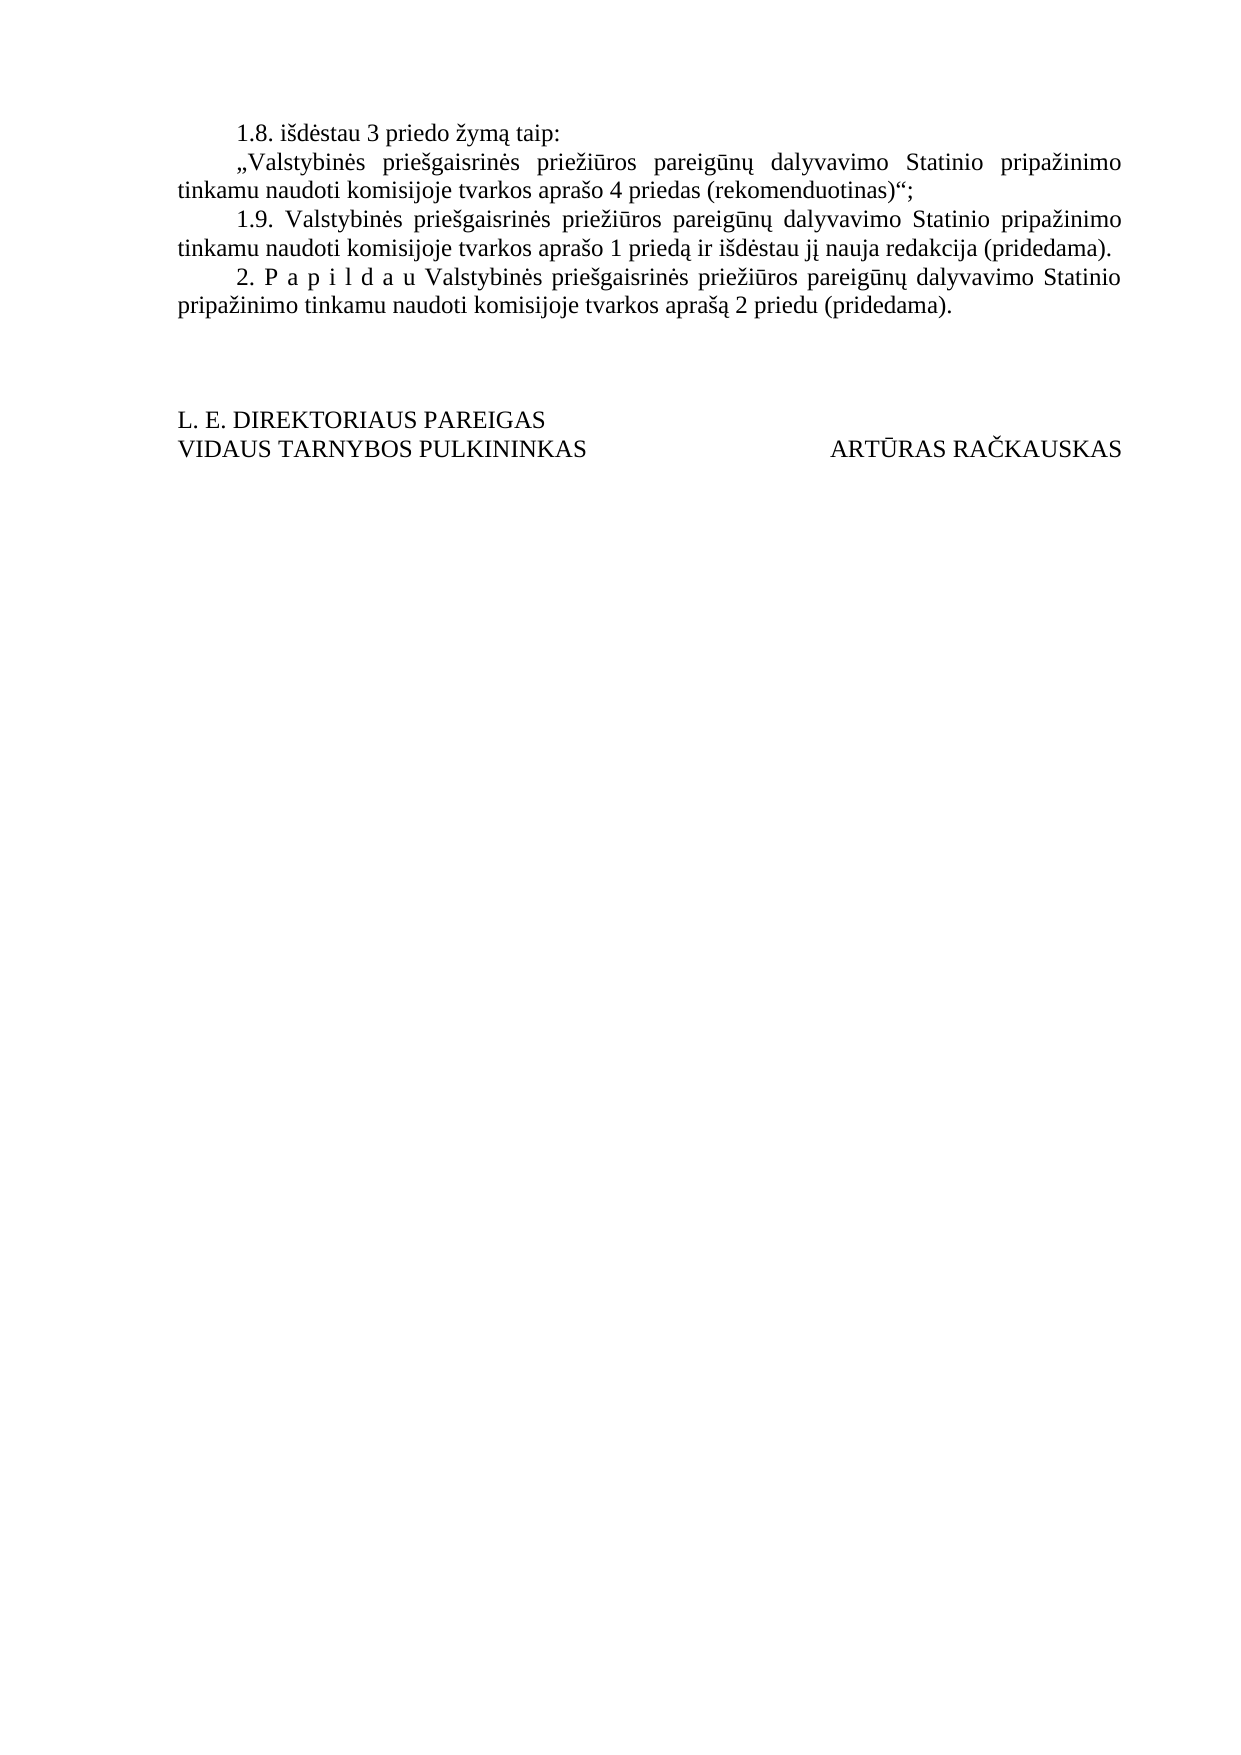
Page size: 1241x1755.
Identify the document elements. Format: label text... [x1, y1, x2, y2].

text 2. P a p i l d a u Valstybinės priešgaisrinės priežiūros pareigūnų dalyvavimo Statinio pripažinimo tinkamu naudoti komisijoje tvarkos aprašą 2 priedu (pridedama). [177, 262, 1122, 319]
text vidaus tarnybos pulkininkas Artūras Račkauskas [177, 434, 1122, 463]
text 1.9. Valstybinės priešgaisrinės priežiūros pareigūnų dalyvavimo Statinio pripažinimo tinkamu naudoti komisijoje tvarkos aprašo 1 priedą ir išdėstau jį nauja redakcija (pridedama). [177, 204, 1122, 262]
text „Valstybinės priešgaisrinės priežiūros pareigūnų dalyvavimo Statinio pripažinimo tinkamu naudoti komisijoje tvarkos aprašo 4 priedas (rekomenduotinas)“; [177, 147, 1122, 204]
text 1.8. išdėstau 3 priedo žymą taip: [177, 118, 1122, 147]
text L. e. direktoriaus pareigas [177, 406, 1122, 434]
